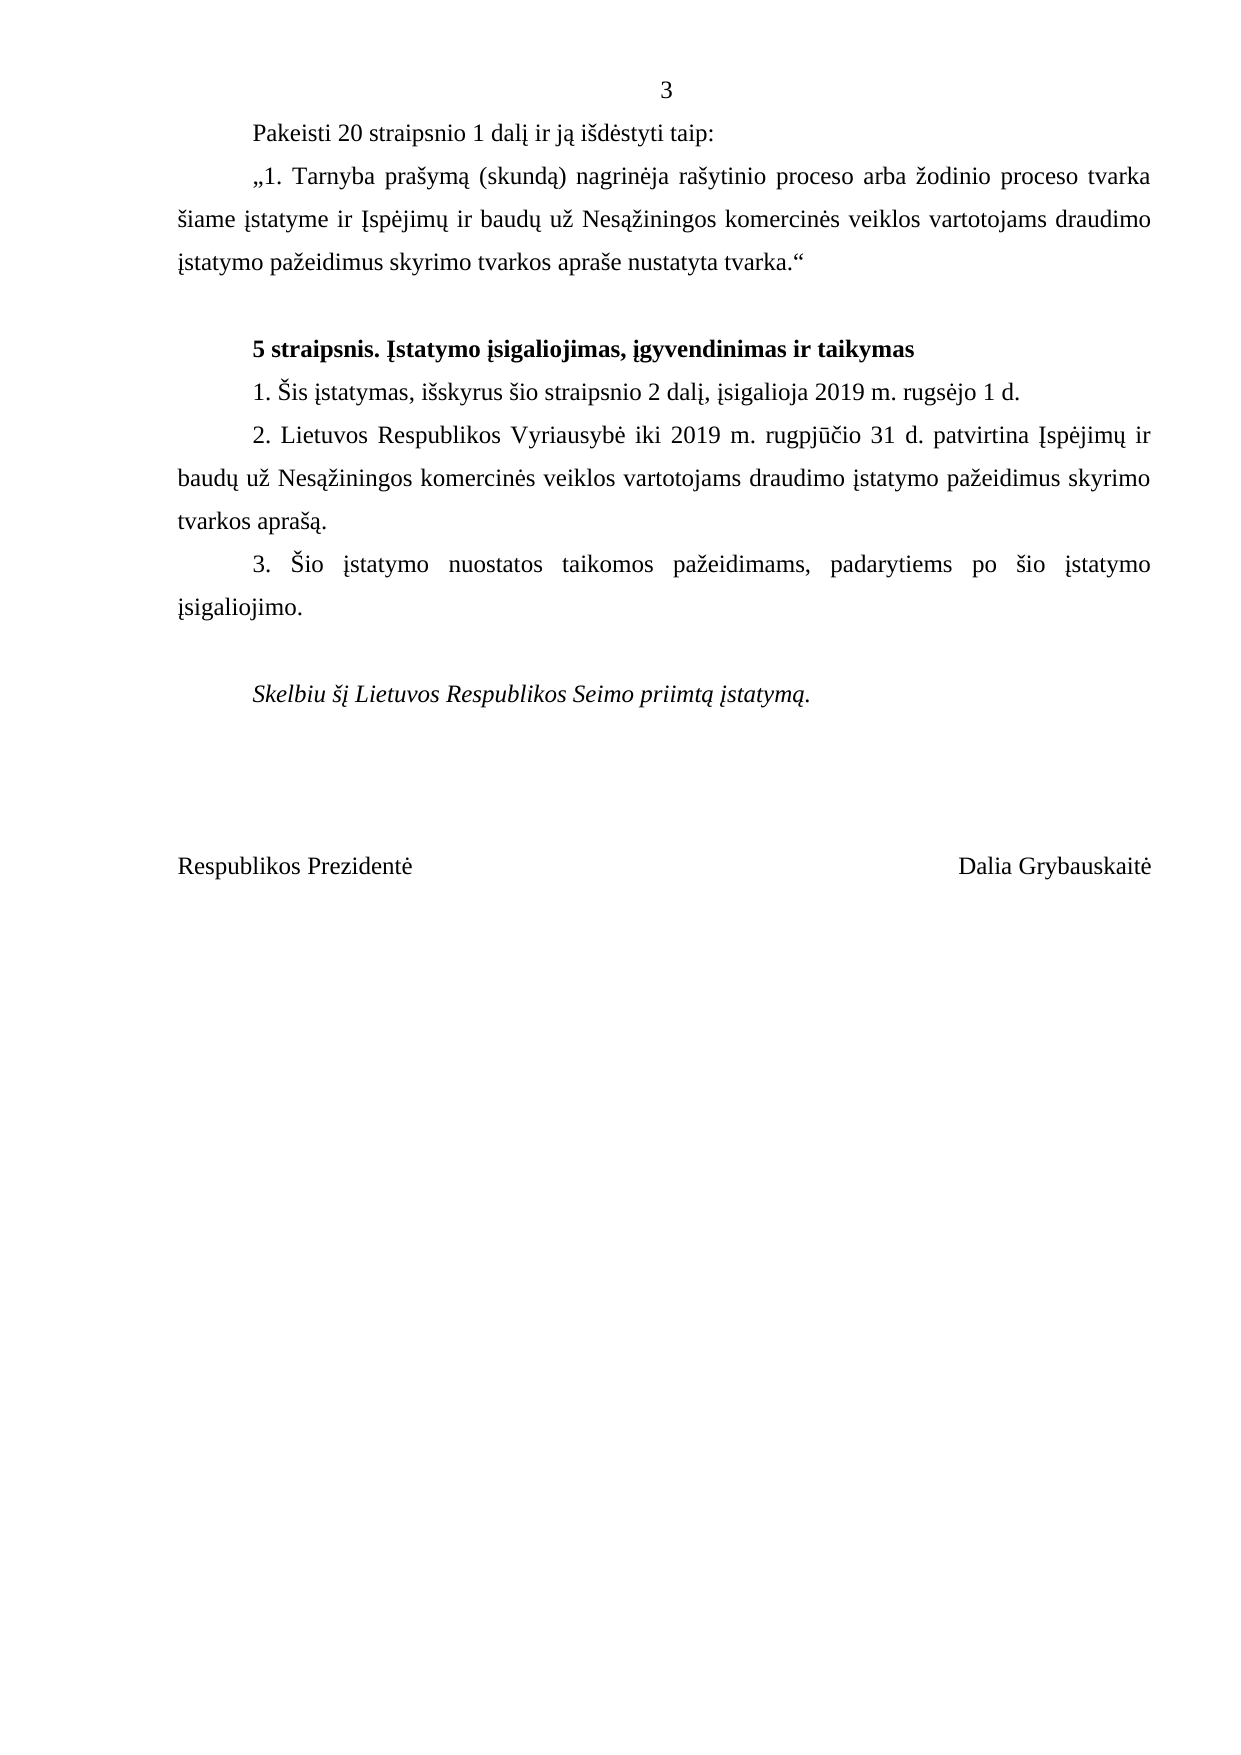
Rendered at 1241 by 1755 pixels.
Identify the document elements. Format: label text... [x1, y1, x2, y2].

text Respublikos Prezidentė Dalia Grybauskaitė [177, 851, 1152, 880]
text Skelbiu šį Lietuvos Respublikos Seimo priimtą įstatymą. [177, 679, 1152, 707]
text Pakeisti 20 straipsnio 1 dalį ir ją išdėstyti taip: [177, 118, 1152, 147]
text 5 straipsnis. Įstatymo įsigaliojimas, įgyvendinimas ir taikymas [177, 334, 1152, 362]
text „1. Tarnyba prašymą (skundą) nagrinėja rašytinio proceso arba žodinio proceso tvarka šiame įstatyme ir Įspėjimų ir baudų už Nesąžiningos komercinės veiklos vartotojams draudimo įstatymo pažeidimus skyrimo tvarkos apraše nustatyta tvarka.“ [177, 161, 1152, 276]
text 1. Šis įstatymas, išskyrus šio straipsnio 2 dalį, įsigalioja 2019 m. rugsėjo 1 d. [177, 377, 1152, 406]
text 3. Šio įstatymo nuostatos taikomos pažeidimams, padarytiems po šio įstatymo įsigaliojimo. [177, 549, 1152, 621]
text 2. Lietuvos Respublikos Vyriausybė iki 2019 m. rugpjūčio 31 d. patvirtina Įspėjimų ir baudų už Nesąžiningos komercinės veiklos vartotojams draudimo įstatymo pažeidimus skyrimo tvarkos aprašą. [177, 420, 1152, 535]
